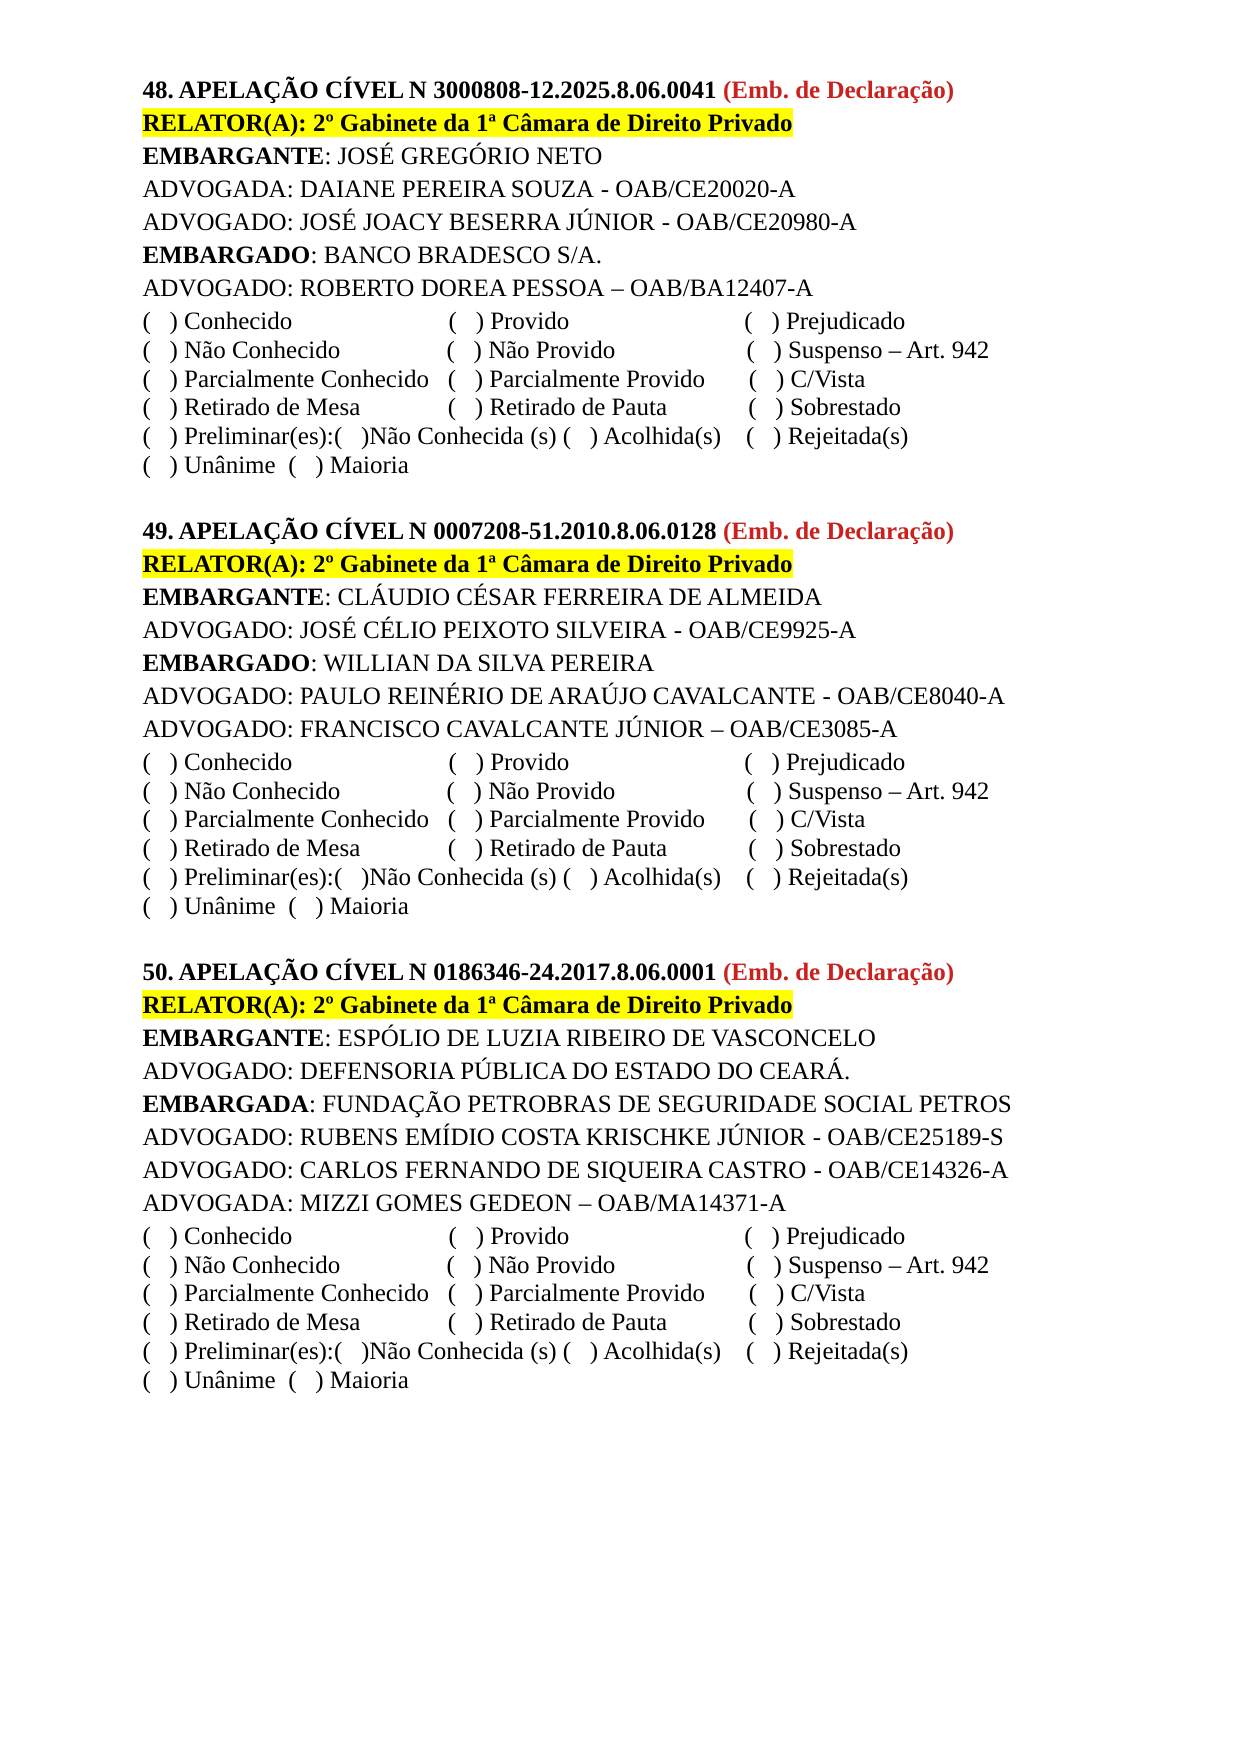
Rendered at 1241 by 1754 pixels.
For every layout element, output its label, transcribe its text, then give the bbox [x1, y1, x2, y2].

text ( ) Unânime ( ) Maioria 49. APELAÇÃO CÍVEL N 0007208-51.2010.8.06.0128 (Emb. de Declaração) RELATOR(A): 2º Gabinete da 1ª Câmara de Direito Privado EMBARGANTE: CLÁUDIO CÉSAR FERREIRA DE ALMEIDA ADVOGADO: JOSÉ CÉLIO PEIXOTO SILVEIRA - OAB/CE9925-A EMBARGADO: WILLIAN DA SILVA PEREIRA ADVOGADO: PAULO REINÉRIO DE ARAÚJO CAVALCANTE - OAB/CE8040-A ADVOGADO: FRANCISCO CAVALCANTE JÚNIOR – OAB/CE3085-A [142, 450, 1141, 743]
text ( ) Não Conhecido ( ) Não Provido ( ) Suspenso – Art. 942 [142, 1250, 1158, 1278]
text ( ) Conhecido ( ) Provido ( ) Prejudicado [142, 747, 1141, 776]
text ( ) Parcialmente Conhecido ( ) Parcialmente Provido ( ) C/Vista [142, 1278, 1158, 1307]
text ( ) Parcialmente Conhecido ( ) Parcialmente Provido ( ) C/Vista [142, 804, 1158, 833]
text 48. APELAÇÃO CÍVEL N 3000808-12.2025.8.06.0041 (Emb. de Declaração) RELATOR(A): 2º Gabinete da 1ª Câmara de Direito Privado EMBARGANTE: JOSÉ GREGÓRIO NETO ADVOGADA: DAIANE PEREIRA SOUZA - OAB/CE20020-A ADVOGADO: JOSÉ JOACY BESERRA JÚNIOR - OAB/CE20980-A EMBARGADO: BANCO BRADESCO S/A. ADVOGADO: ROBERTO DOREA PESSOA – OAB/BA12407-A [142, 75, 1141, 302]
text ( ) Retirado de Mesa ( ) Retirado de Pauta ( ) Sobrestado [142, 833, 1158, 862]
text ( ) Não Conhecido ( ) Não Provido ( ) Suspenso – Art. 942 [142, 776, 1158, 804]
text ( ) Conhecido ( ) Provido ( ) Prejudicado [142, 1221, 1141, 1250]
text ( ) Não Conhecido ( ) Não Provido ( ) Suspenso – Art. 942 [142, 335, 1158, 364]
text ( ) Unânime ( ) Maioria 50. APELAÇÃO CÍVEL N 0186346-24.2017.8.06.0001 (Emb. de Declaração) RELATOR(A): 2º Gabinete da 1ª Câmara de Direito Privado EMBARGANTE: ESPÓLIO DE LUZIA RIBEIRO DE VASCONCELO [142, 891, 1141, 1052]
text ADVOGADO: DEFENSORIA PÚBLICA DO ESTADO DO CEARÁ. EMBARGADA: FUNDAÇÃO PETROBRAS DE SEGURIDADE SOCIAL PETROS ADVOGADO: RUBENS EMÍDIO COSTA KRISCHKE JÚNIOR - OAB/CE25189-S ADVOGADO: CARLOS FERNANDO DE SIQUEIRA CASTRO - OAB/CE14326-A ADVOGADA: MIZZI GOMES GEDEON – OAB/MA14371-A [142, 1056, 1141, 1217]
text ( ) Preliminar(es):( )Não Conhecida (s) ( ) Acolhida(s) ( ) Rejeitada(s) [142, 862, 1158, 891]
text ( ) Retirado de Mesa ( ) Retirado de Pauta ( ) Sobrestado [142, 392, 1158, 421]
text ( ) Preliminar(es):( )Não Conhecida (s) ( ) Acolhida(s) ( ) Rejeitada(s) [142, 421, 1158, 450]
text ( ) Unânime ( ) Maioria [142, 1365, 1141, 1459]
text ( ) Retirado de Mesa ( ) Retirado de Pauta ( ) Sobrestado [142, 1307, 1158, 1336]
text ( ) Preliminar(es):( )Não Conhecida (s) ( ) Acolhida(s) ( ) Rejeitada(s) [142, 1336, 1158, 1365]
text ( ) Parcialmente Conhecido ( ) Parcialmente Provido ( ) C/Vista [142, 364, 1158, 392]
text ( ) Conhecido ( ) Provido ( ) Prejudicado [142, 306, 1141, 335]
